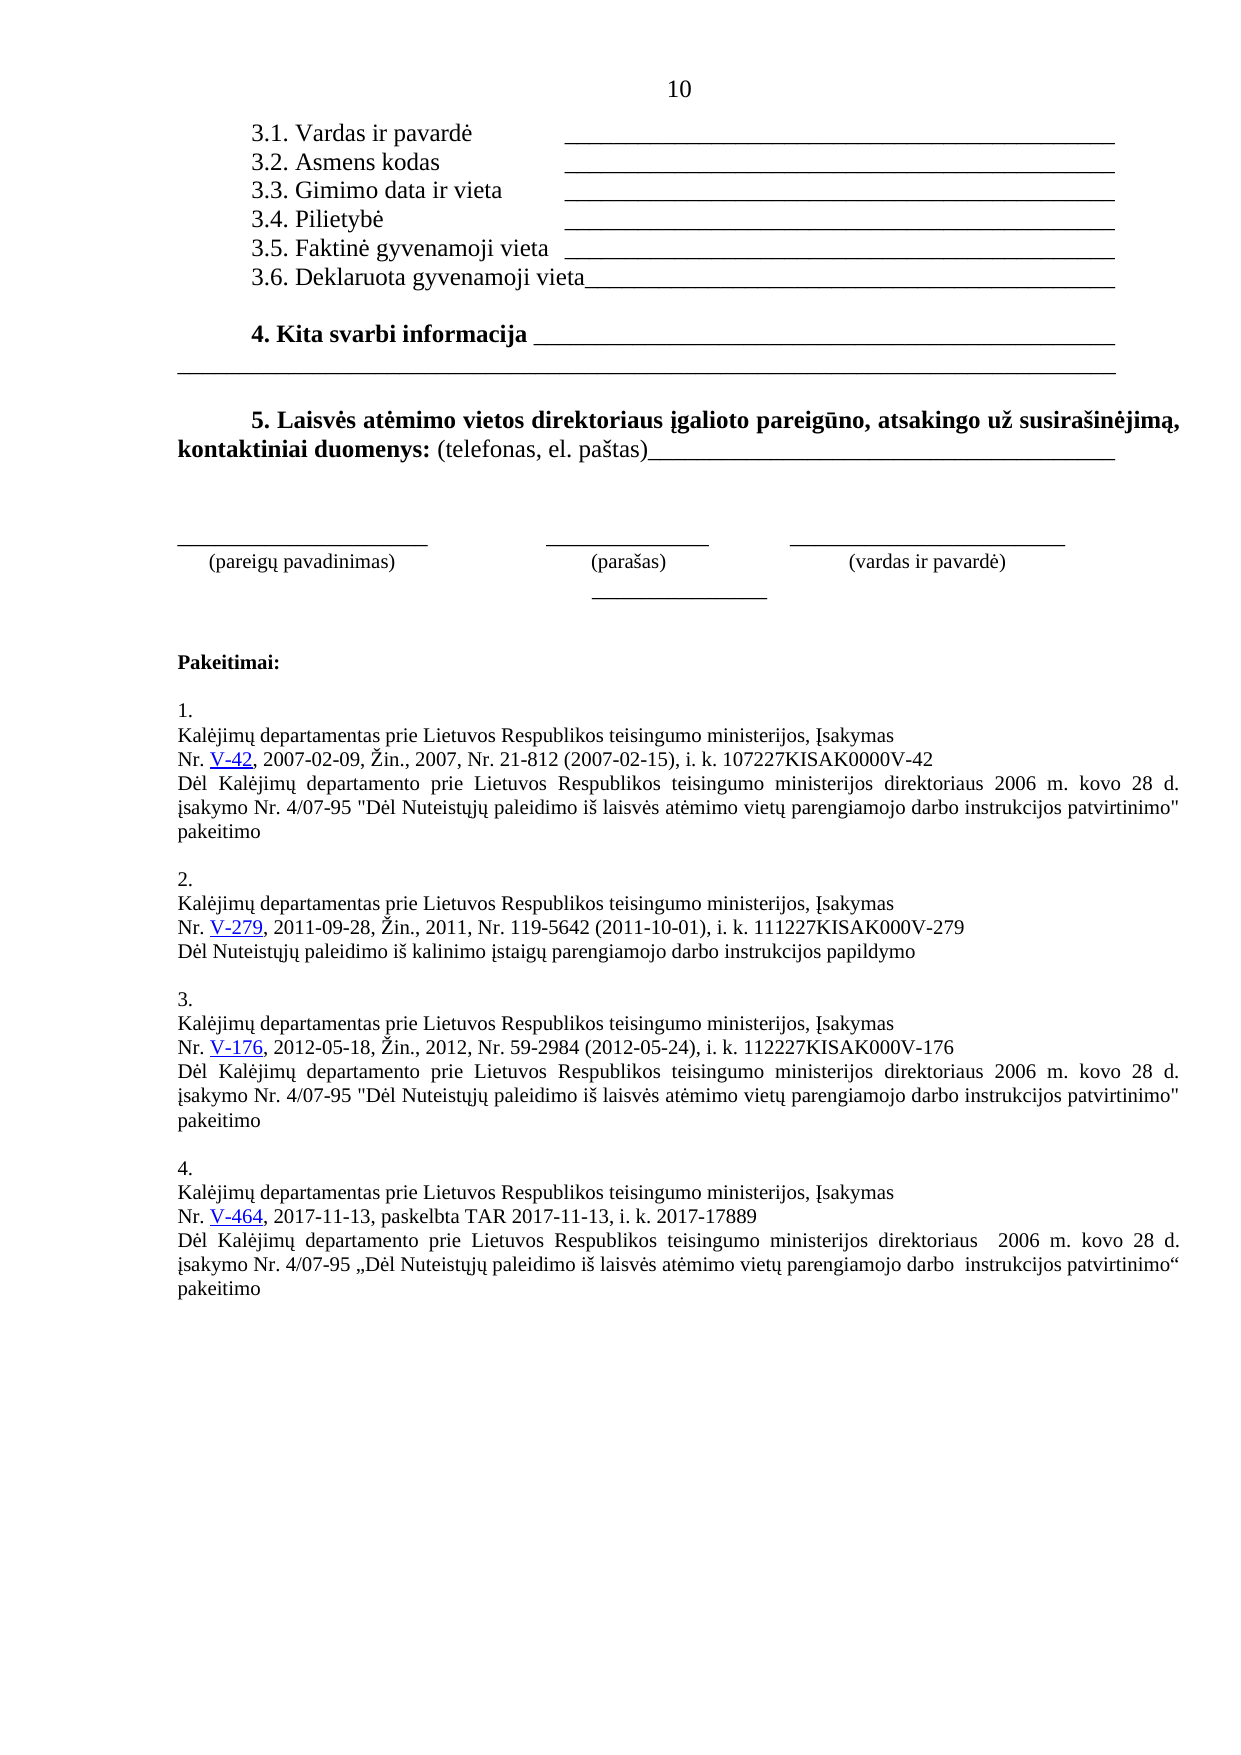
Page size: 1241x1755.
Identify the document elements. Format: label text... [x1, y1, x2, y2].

text ____________________ _____________ ______________________ [177, 521, 1181, 549]
text Nr. V-464, 2017-11-13, paskelbta TAR 2017-11-13, i. k. 2017-17889 [177, 1204, 1181, 1228]
text Kalėjimų departamentas prie Lietuvos Respublikos teisingumo ministerijos, Įsakymas [177, 722, 1181, 747]
text Nr. V-42, 2007-02-09, Žin., 2007, Nr. 21-812 (2007-02-15), i. k. 107227KISAK0000V-42 [177, 747, 1181, 771]
text 1. [177, 698, 1181, 722]
text 3.6. Deklaruota gyvenamoji vieta [177, 262, 1181, 291]
text Nr. V-279, 2011-09-28, Žin., 2011, Nr. 119-5642 (2011-10-01), i. k. 111227KISAK000V-279 [177, 915, 1181, 939]
text Dėl Kalėjimų departamento prie Lietuvos Respublikos teisingumo ministerijos direktoriaus 2006 m. kovo 28 d. įsakymo Nr. 4/07-95 "Dėl Nuteistųjų paleidimo iš laisvės atėmimo vietų parengiamojo darbo instrukcijos patvirtinimo" pakeitimo [177, 771, 1181, 843]
text Dėl Kalėjimų departamento prie Lietuvos Respublikos teisingumo ministerijos direktoriaus 2006 m. kovo 28 d. įsakymo Nr. 4/07-95 "Dėl Nuteistųjų paleidimo iš laisvės atėmimo vietų parengiamojo darbo instrukcijos patvirtinimo" pakeitimo [177, 1059, 1181, 1132]
text Kalėjimų departamentas prie Lietuvos Respublikos teisingumo ministerijos, Įsakymas [177, 1180, 1181, 1204]
text 3.5. Faktinė gyvenamoji vieta [177, 233, 1181, 262]
text 3.1. Vardas ir pavardė [177, 118, 1181, 147]
text ______________ [177, 573, 1181, 602]
text Kalėjimų departamentas prie Lietuvos Respublikos teisingumo ministerijos, Įsakymas [177, 1011, 1181, 1035]
text Dėl Nuteistųjų paleidimo iš kalinimo įstaigų parengiamojo darbo instrukcijos papildymo [177, 939, 1181, 963]
text Pakeitimai: [177, 650, 1181, 674]
text Kalėjimų departamentas prie Lietuvos Respublikos teisingumo ministerijos, Įsakymas [177, 891, 1181, 915]
text (pareigų pavadinimas) (parašas) (vardas ir pavardė) [177, 549, 1181, 573]
text 4. [177, 1156, 1181, 1180]
text _ [177, 348, 1181, 377]
text 2. [177, 867, 1181, 891]
text 5. Laisvės atėmimo vietos direktoriaus įgalioto pareigūno, atsakingo už susirašinėjimą, kontaktiniai duomenys: (telefonas, el. paštas) [177, 406, 1181, 463]
text 3.3. Gimimo data ir vieta [177, 176, 1181, 204]
text Nr. V-176, 2012-05-18, Žin., 2012, Nr. 59-2984 (2012-05-24), i. k. 112227KISAK000V-176 [177, 1035, 1181, 1059]
text 3. [177, 987, 1181, 1011]
text Dėl Kalėjimų departamento prie Lietuvos Respublikos teisingumo ministerijos direktoriaus 2006 m. kovo 28 d. įsakymo Nr. 4/07-95 „Dėl Nuteistųjų paleidimo iš laisvės atėmimo vietų parengiamojo darbo instrukcijos patvirtinimo“ pakeitimo [177, 1228, 1181, 1300]
text 4. Kita svarbi informacija [177, 319, 1181, 348]
text 3.4. Pilietybė [177, 204, 1181, 233]
text 3.2. Asmens kodas [177, 147, 1181, 176]
